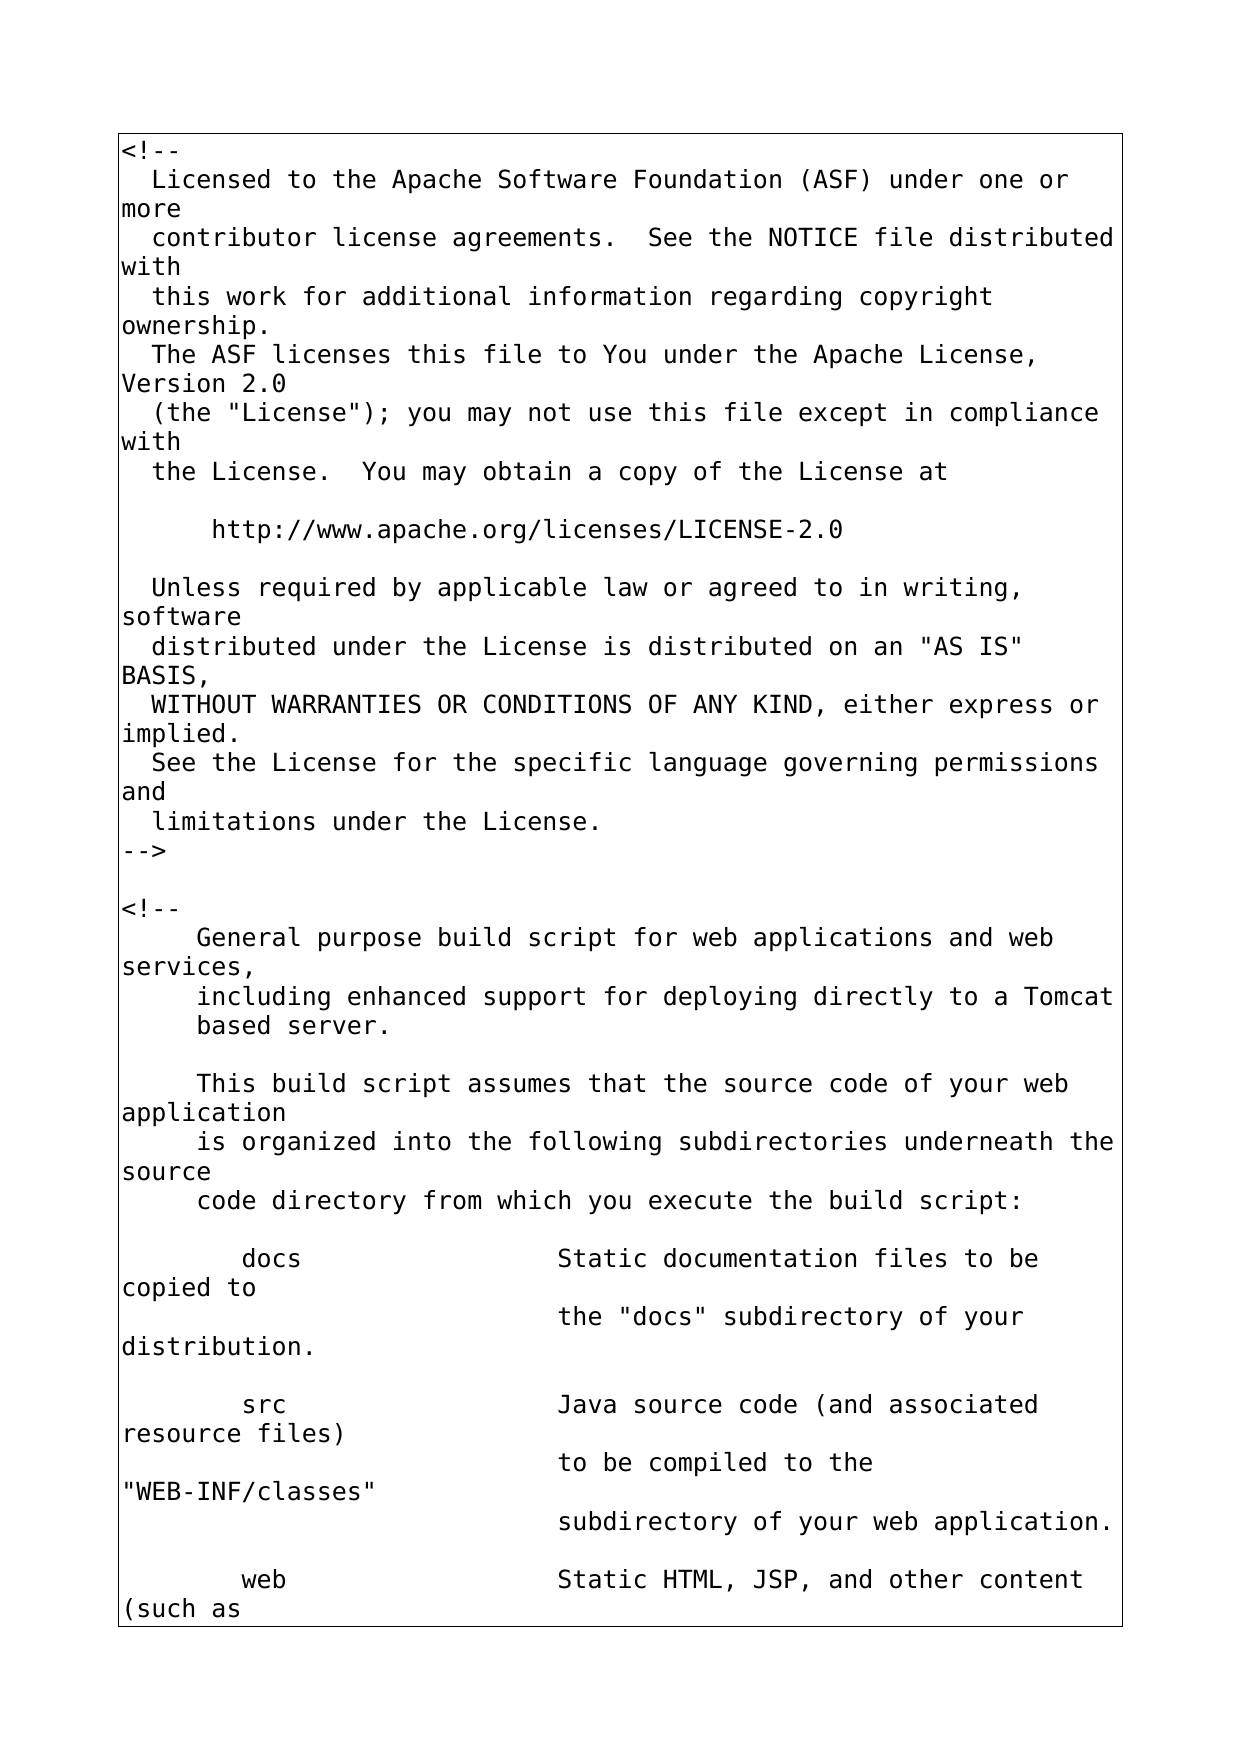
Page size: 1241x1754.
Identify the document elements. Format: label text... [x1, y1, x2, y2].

table_header <!-- Licensed to the Apache Software Foundation (ASF) under one or more contributor license agreements. See the NOTICE file distributed with this work for additional information regarding copyright ownership. The ASF licenses this file to You under the Apache License, Version 2.0 (the "License"); you may not use this file except in compliance with the License. You may obtain a copy of the License at http://www.apache.org/licenses/LICENSE-2.0 Unless required by applicable law or agreed to in writing, software distributed under the License is distributed on an "AS IS" BASIS, WITHOUT WARRANTIES OR CONDITIONS OF ANY KIND, either express or implied. See the License for the specific language governing permissions and limitations under the License. --> <!-- General purpose build script for web applications and web services, including enhanced support for deploying directly to a Tomcat based server. This build script assumes that the source code of your web application is organized into the following subdirectories underneath the source code directory from which you execute the build script: docs Static documentation files to be copied to the "docs" subdirectory of your distribution. src Java source code (and associated resource files) to be compiled to the "WEB-INF/classes" subdirectory of your web application. web Static HTML, JSP, and other content (such as [119, 134, 1122, 1626]
